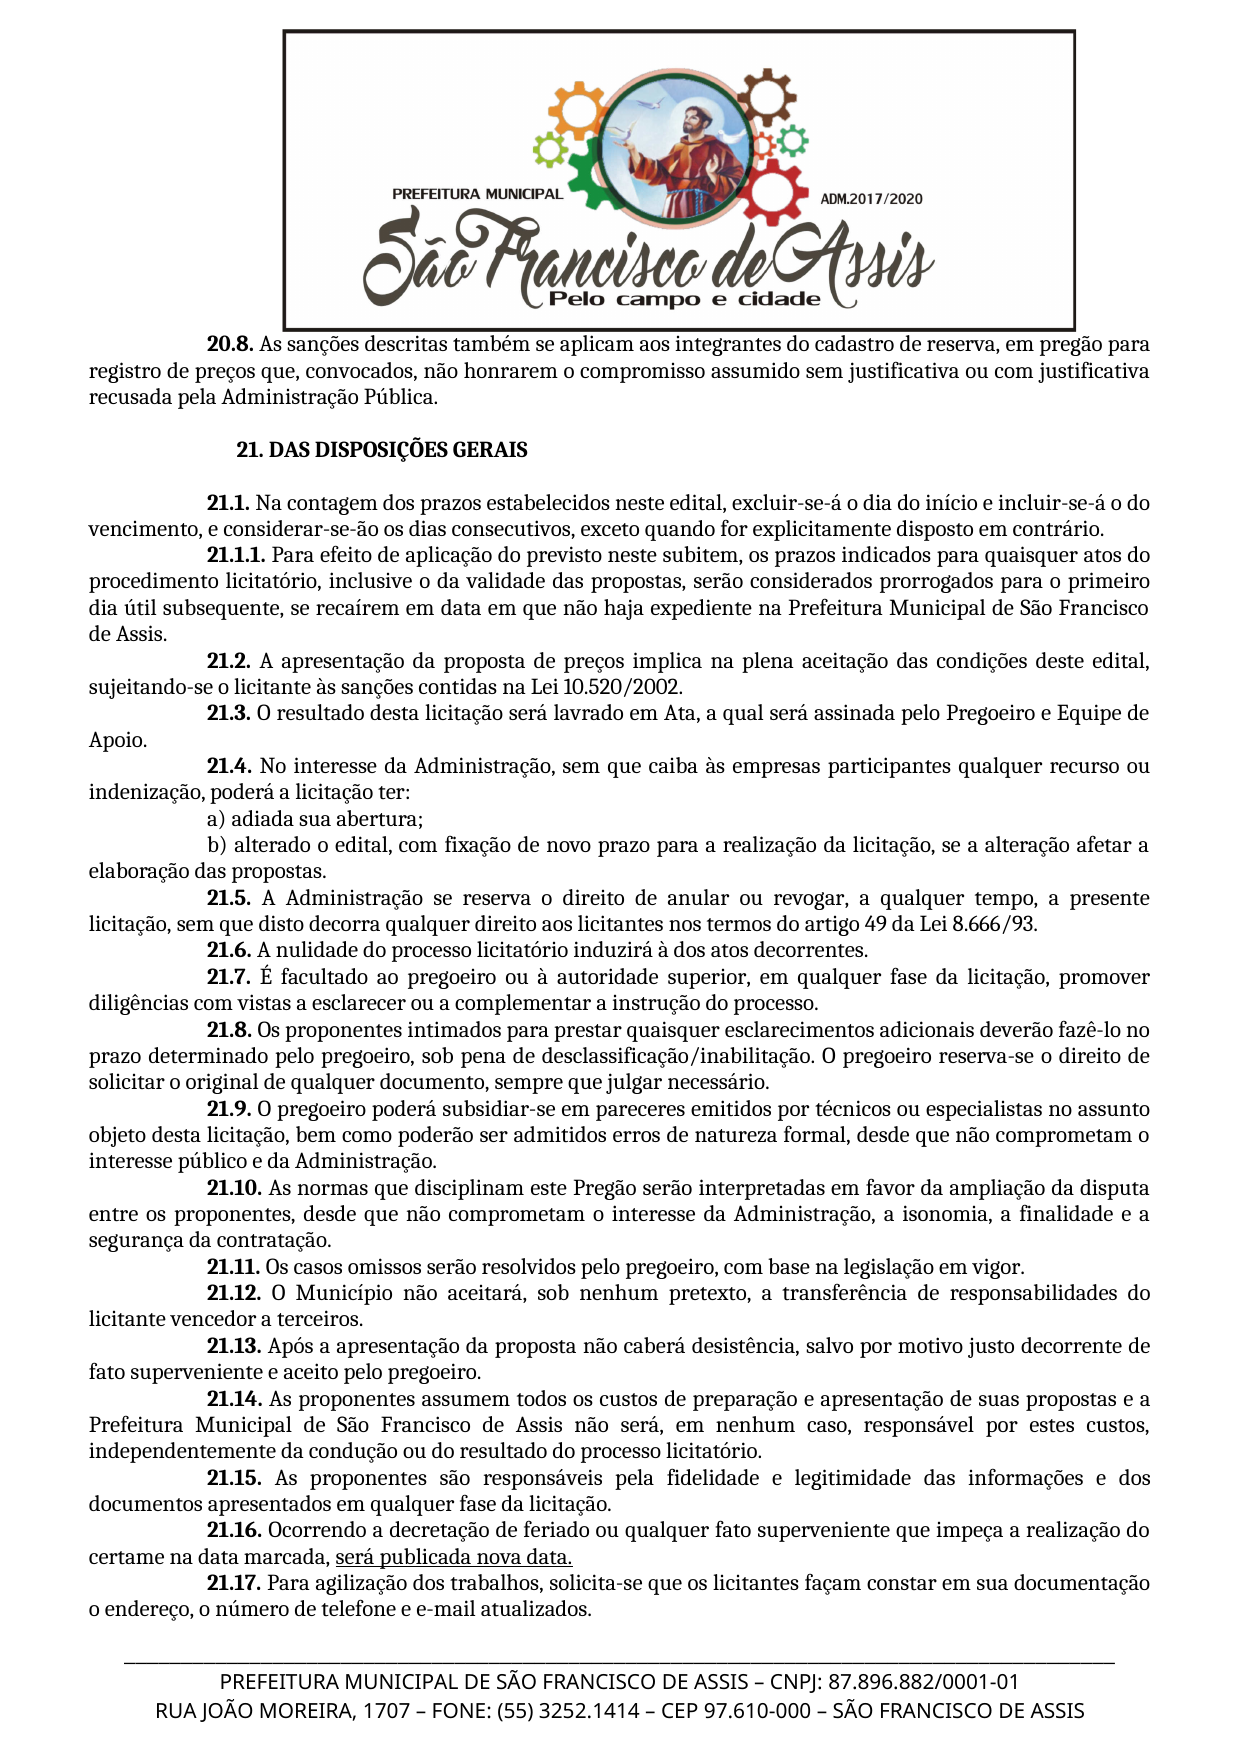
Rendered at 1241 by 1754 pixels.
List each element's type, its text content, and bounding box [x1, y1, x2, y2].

text 21.12. O Município não aceitará, sob nenhum pretexto, a transferência de responsabilidades do licitante vencedor a terceiros. [89, 1280, 1152, 1333]
text 21.14. As proponentes assumem todos os custos de preparação e apresentação de suas propostas e a Prefeitura Municipal de São Francisco de Assis não será, em nenhum caso, responsável por estes custos, independentemente da condução ou do resultado do processo licitatório. [89, 1385, 1152, 1464]
text 21.2. A apresentação da proposta de preços implica na plena aceitação das condições deste edital, sujeitando-se o licitante às sanções contidas na Lei 10.520/2002. [89, 647, 1152, 700]
text a) adiada sua abertura; [89, 806, 1152, 832]
text 21.3. O resultado desta licitação será lavrado em Ata, a qual será assinada pelo Pregoeiro e Equipe de Apoio. [89, 700, 1152, 753]
text 21.8. Os proponentes intimados para prestar quaisquer esclarecimentos adicionais deverão fazê-lo no prazo determinado pelo pregoeiro, sob pena de desclassificação/inabilitação. O pregoeiro reserva-se o direito de solicitar o original de qualquer documento, sempre que julgar necessário. [89, 1016, 1152, 1095]
text 21.10. As normas que disciplinam este Pregão serão interpretadas em favor da ampliação da disputa entre os proponentes, desde que não comprometam o interesse da Administração, a isonomia, a finalidade e a segurança da contratação. [89, 1174, 1152, 1253]
text 21.11. Os casos omissos serão resolvidos pelo pregoeiro, com base na legislação em vigor. [89, 1253, 1152, 1280]
text b) alterado o edital, com fixação de novo prazo para a realização da licitação, se a alteração afetar a elaboração das propostas. [89, 832, 1152, 884]
text 21.15. As proponentes são responsáveis pela fidelidade e legitimidade das informações e dos documentos apresentados em qualquer fase da licitação. [89, 1464, 1152, 1517]
text 21.6. A nulidade do processo licitatório induzirá à dos atos decorrentes. [89, 937, 1152, 964]
text 21.5. A Administração se reserva o direito de anular ou revogar, a qualquer tempo, a presente licitação, sem que disto decorra qualquer direito aos licitantes nos termos do artigo 49 da Lei 8.666/93. [89, 884, 1152, 937]
text 21.4. No interesse da Administração, sem que caiba às empresas participantes qualquer recurso ou indenização, poderá a licitação ter: [89, 753, 1152, 806]
text 21.1.1. Para efeito de aplicação do previsto neste subitem, os prazos indicados para quaisquer atos do procedimento licitatório, inclusive o da validade das propostas, serão considerados prorrogados para o primeiro dia útil subsequente, se recaírem em data em que não haja expediente na Prefeitura Municipal de São Francisco de Assis. [89, 542, 1152, 647]
text 21.9. O pregoeiro poderá subsidiar-se em pareceres emitidos por técnicos ou especialistas no assunto objeto desta licitação, bem como poderão ser admitidos erros de natureza formal, desde que não comprometam o interesse público e da Administração. [89, 1095, 1152, 1174]
text 21. DAS DISPOSIÇÕES GERAIS [89, 437, 1152, 463]
text 20.8. As sanções descritas também se aplicam aos integrantes do cadastro de reserva, em pregão para registro de preços que, convocados, não honrarem o compromisso assumido sem justificativa ou com justificativa recusada pela Administração Pública. [89, 331, 1152, 410]
text 21.17. Para agilização dos trabalhos, solicita-se que os licitantes façam constar em sua documentação o endereço, o número de telefone e e-mail atualizados. [89, 1570, 1152, 1622]
text 21.1. Na contagem dos prazos estabelecidos neste edital, excluir-se-á o dia do início e incluir-se-á o do vencimento, e considerar-se-ão os dias consecutivos, exceto quando for explicitamente disposto em contrário. [89, 489, 1152, 542]
text 21.7. É facultado ao pregoeiro ou à autoridade superior, em qualquer fase da licitação, promover diligências com vistas a esclarecer ou a complementar a instrução do processo. [89, 964, 1152, 1016]
text 21.13. Após a apresentação da proposta não caberá desistência, salvo por motivo justo decorrente de fato superveniente e aceito pelo pregoeiro. [89, 1333, 1152, 1385]
text 21.16. Ocorrendo a decretação de feriado ou qualquer fato superveniente que impeça a realização do certame na data marcada, será publicada nova data. [89, 1517, 1152, 1570]
